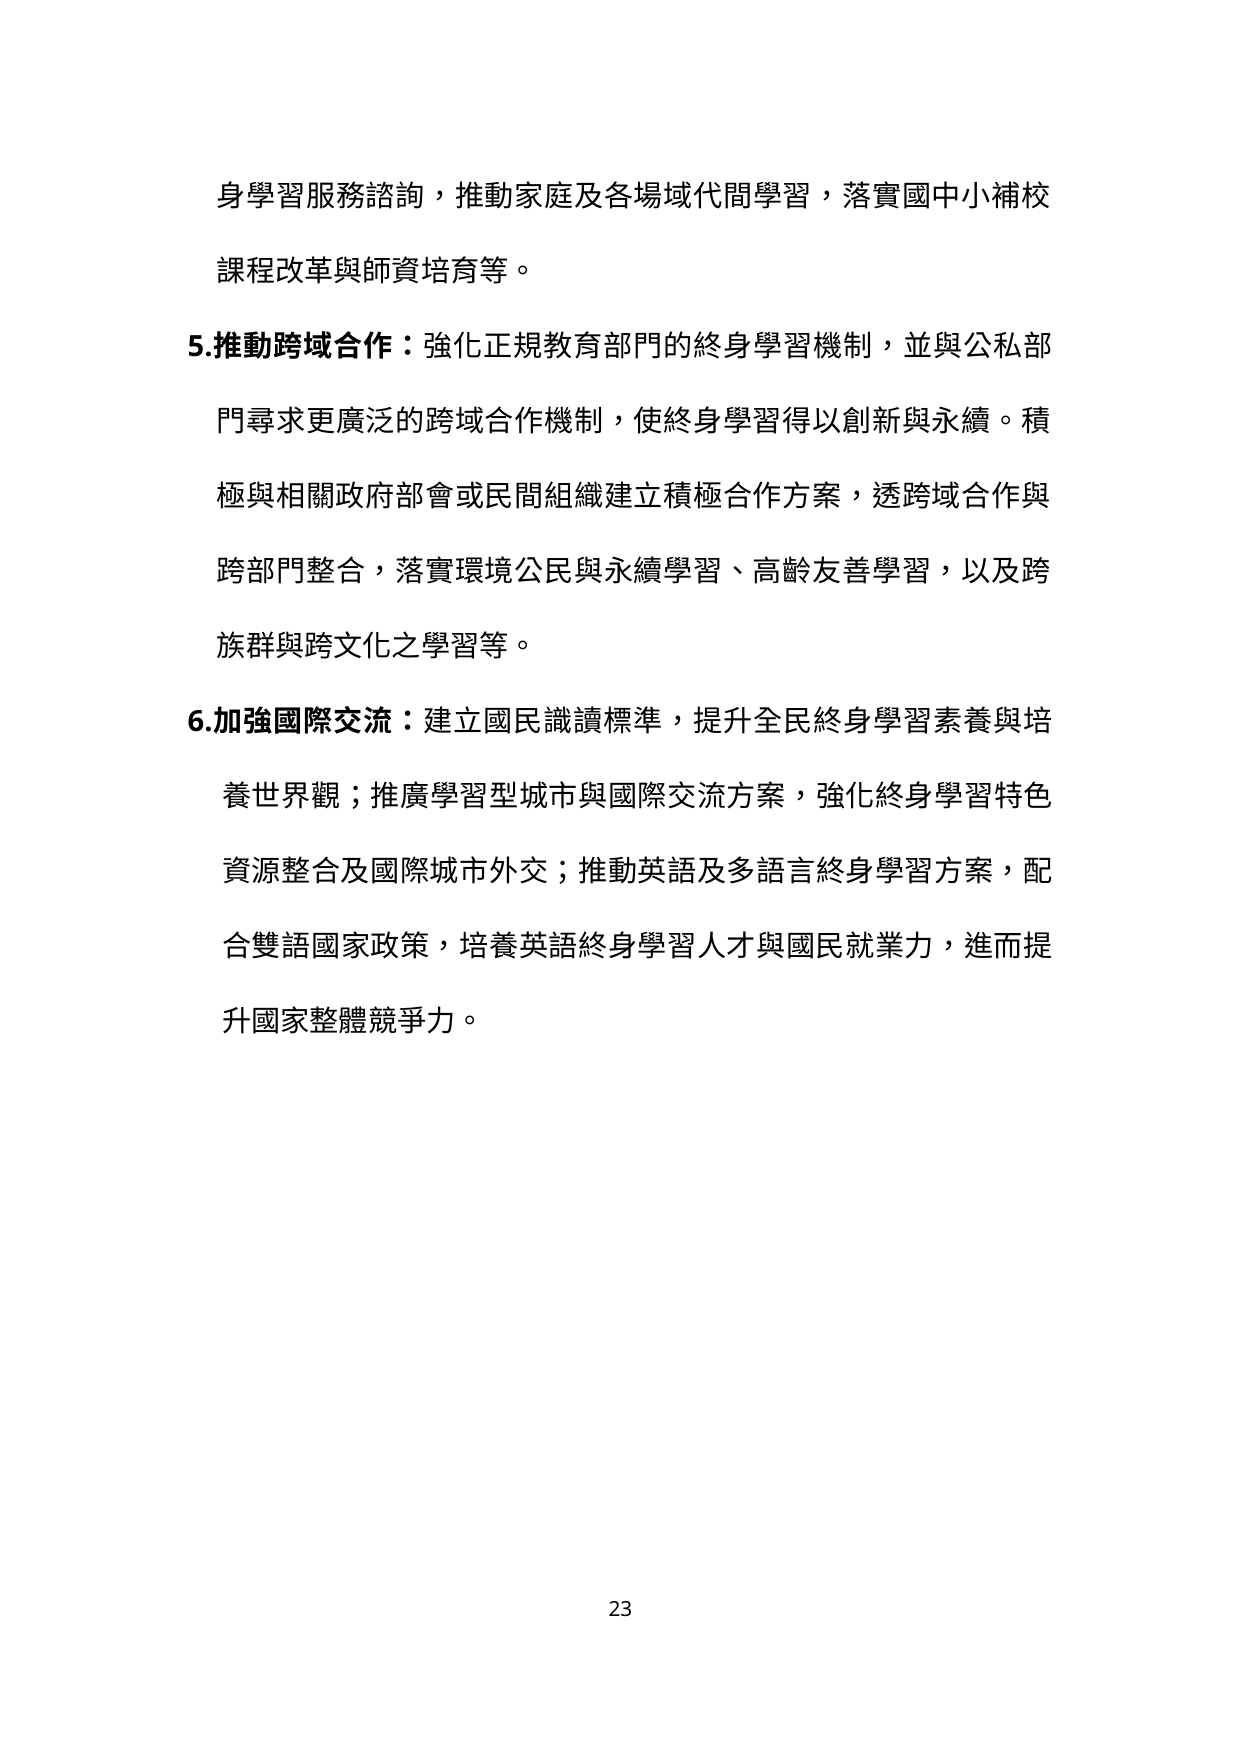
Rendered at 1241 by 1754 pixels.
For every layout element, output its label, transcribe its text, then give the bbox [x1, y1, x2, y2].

text 5.推動跨域合作：強化正規教育部門的終身學習機制，並與公私部門尋求更廣泛的跨域合作機制，使終身學習得以創新與永續。積極與相關政府部會或民間組織建立積極合作方案，透跨域合作與跨部門整合，落實環境公民與永續學習、高齡友善學習，以及跨族群與跨文化之學習等。 [187, 300, 1053, 675]
text 6.加強國際交流：建立國民識讀標準，提升全民終身學習素養與培養世界觀；推廣學習型城市與國際交流方案，強化終身學習特色資源整合及國際城市外交；推動英語及多語言終身學習方案，配合雙語國家政策，培養英語終身學習人才與國民就業力，進而提升國家整體競爭力。 [187, 675, 1053, 1050]
text 身學習服務諮詢，推動家庭及各場域代間學習，落實國中小補校課程改革與師資培育等。 [187, 150, 1053, 300]
